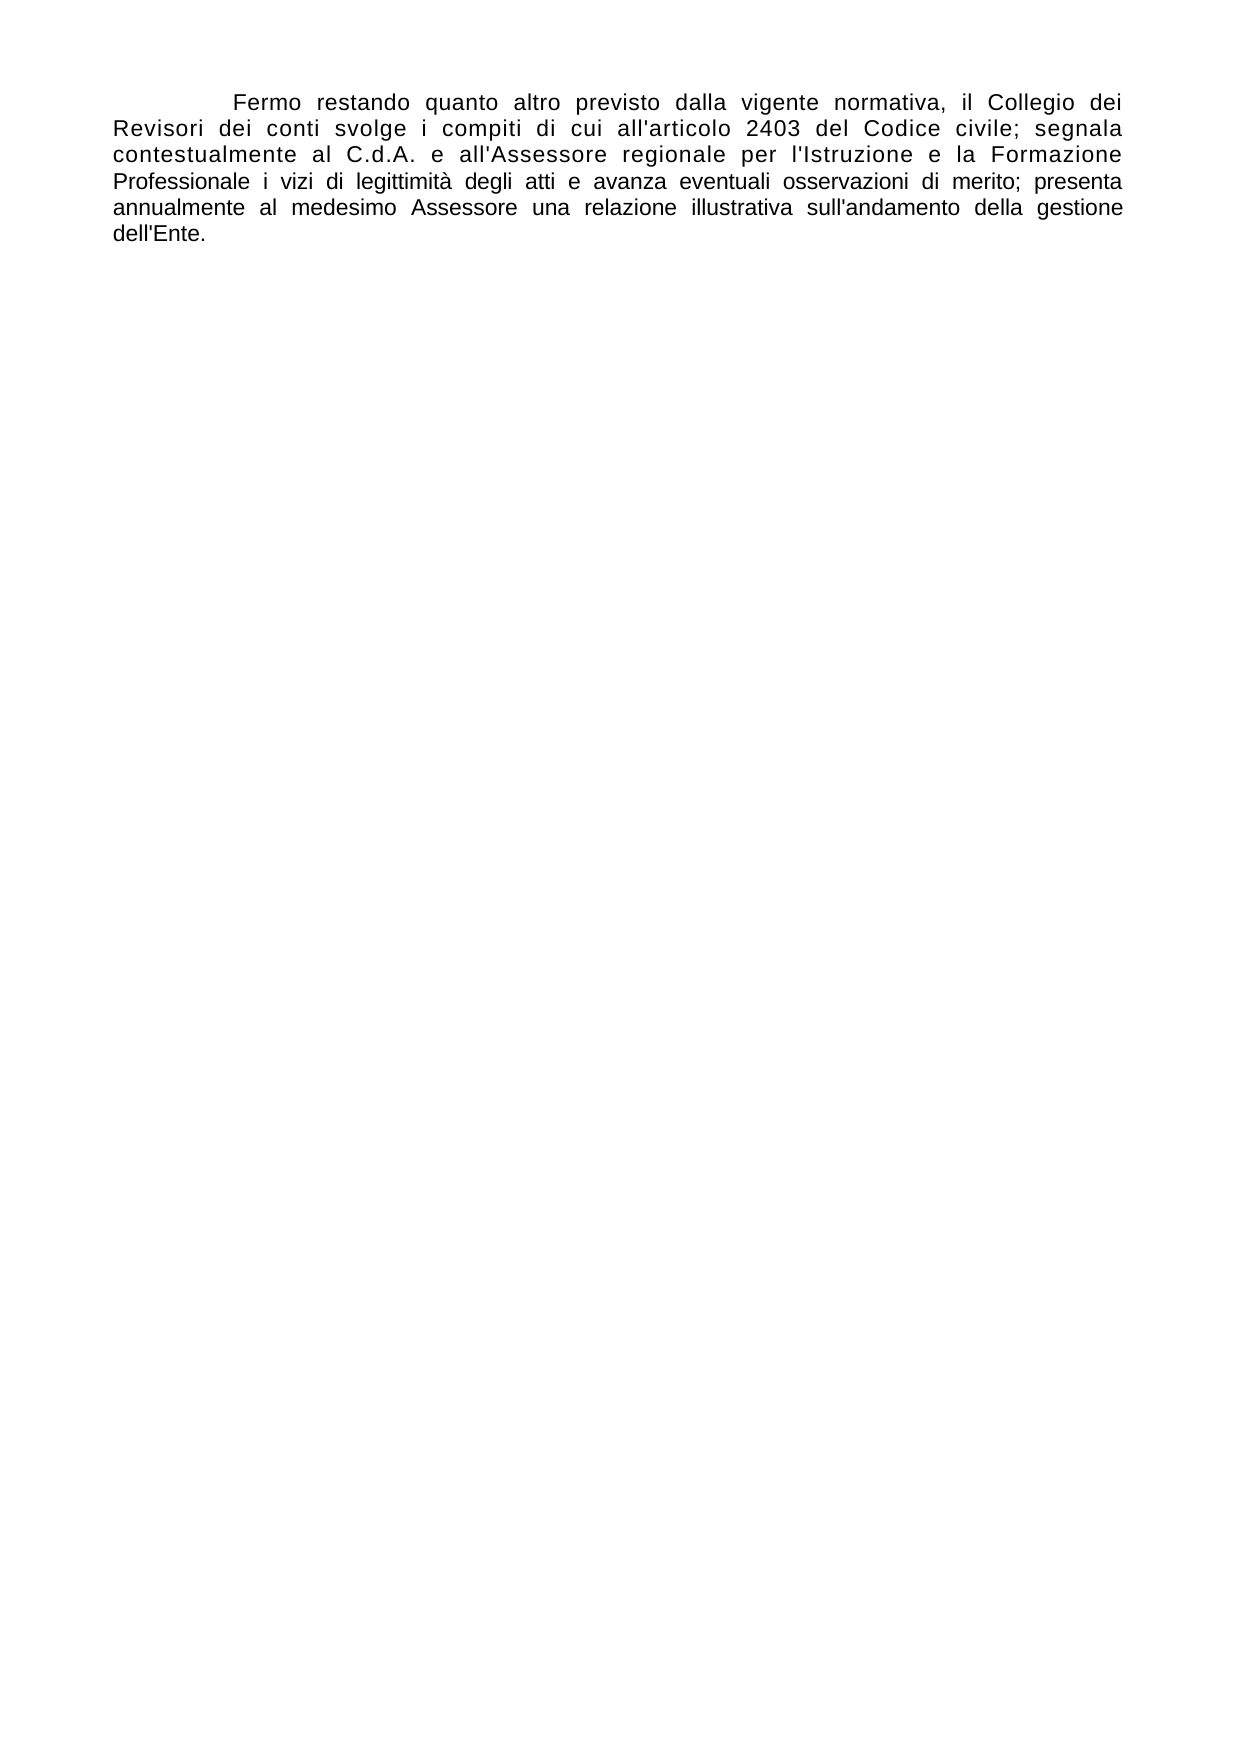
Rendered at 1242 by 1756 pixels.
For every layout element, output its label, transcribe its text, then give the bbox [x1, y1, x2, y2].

text Fermo restando quanto altro previsto dalla vigente normativa, il Collegio dei Revisori dei conti svolge i compiti di cui all'articolo 2403 del Codice civile; segnala contestualmente al C.d.A. e all'Assessore regionale per l'Istruzione e la Formazione Professionale i vizi di legittimità degli atti e avanza eventuali osservazioni di merito; presenta annualmente al medesimo Assessore una relazione illustrativa sull'andamento della gestione dell'Ente. [113, 89, 1124, 247]
